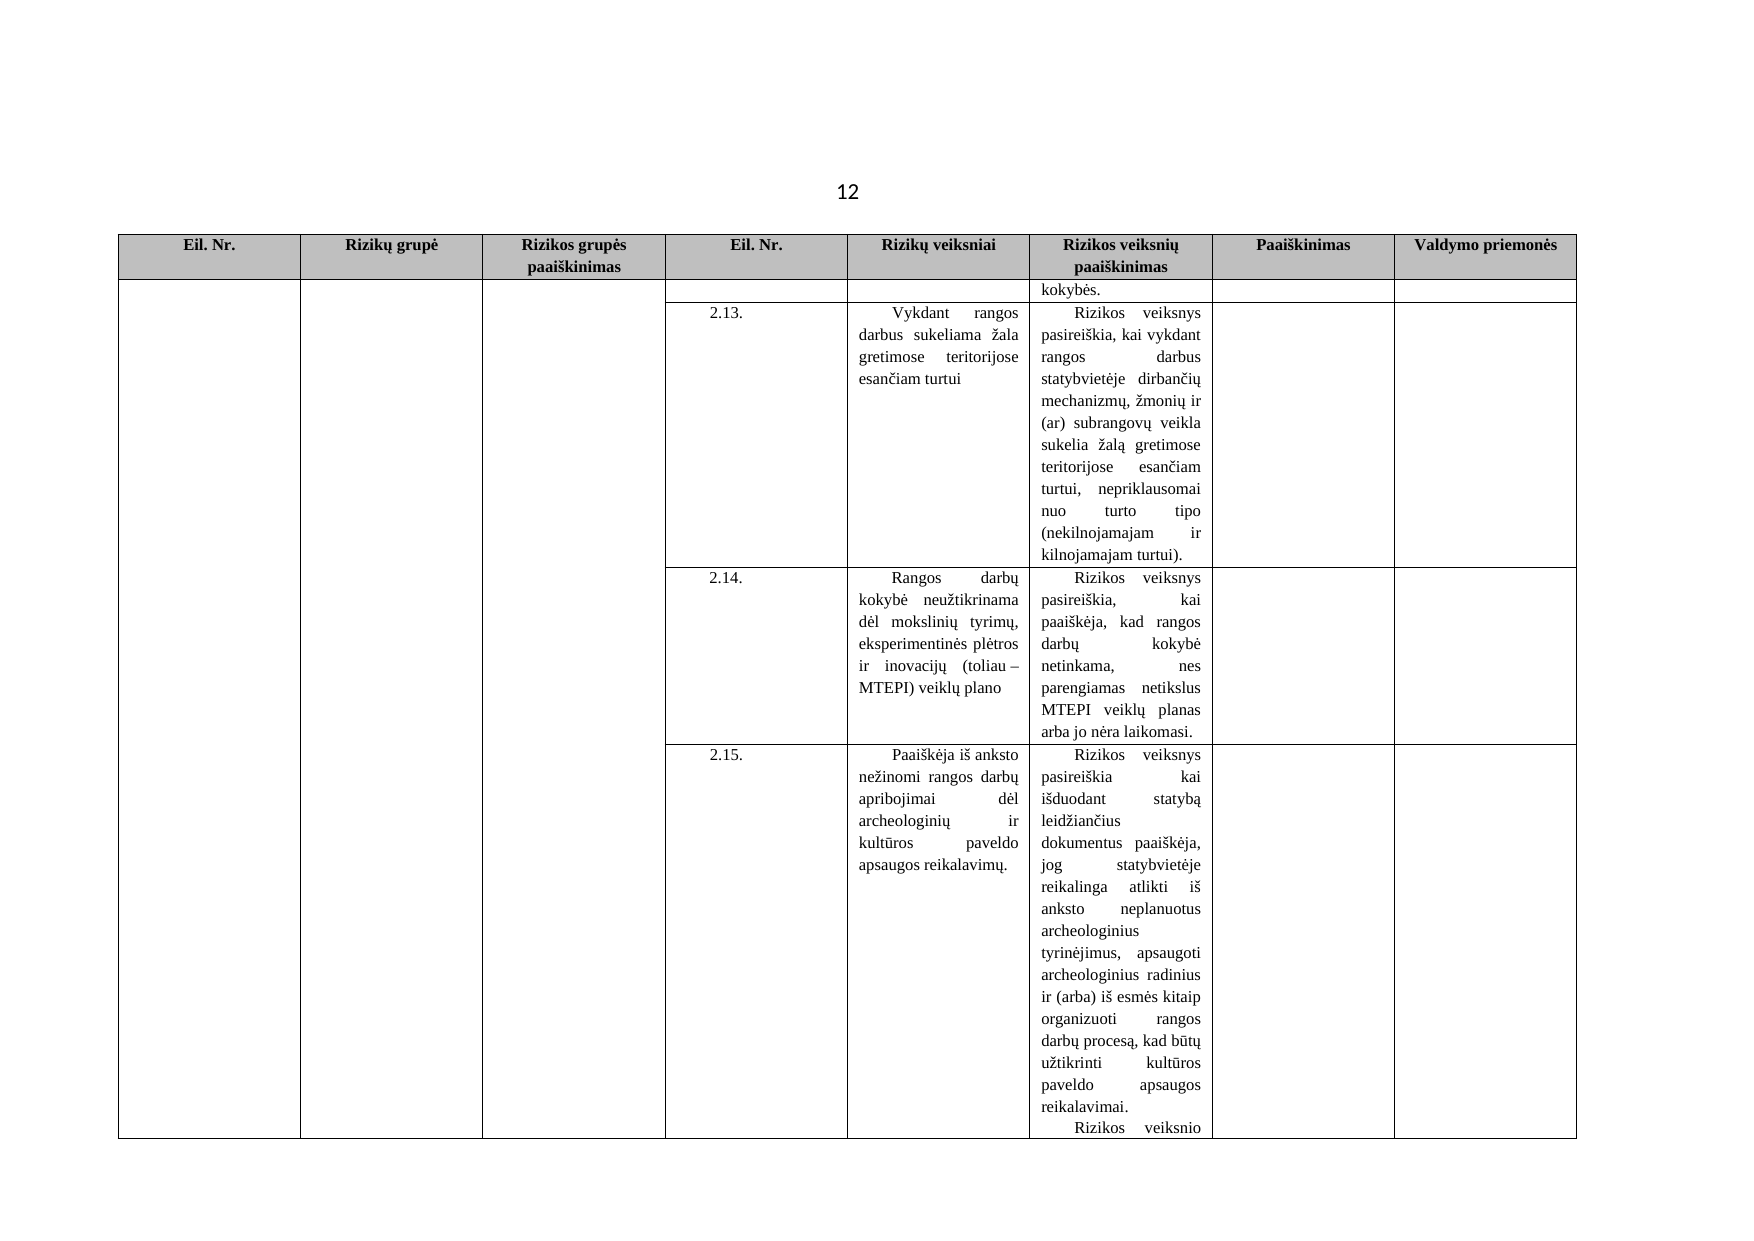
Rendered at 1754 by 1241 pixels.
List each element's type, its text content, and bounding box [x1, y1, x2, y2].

table_cell [1395, 280, 1576, 302]
table_header Rizikų veiksniai [848, 235, 1029, 279]
table_header Rizikos grupės paaiškinimas [483, 235, 665, 279]
table_cell [1395, 745, 1576, 1137]
table_cell [1213, 303, 1394, 567]
table_header Valdymo priemonės [1395, 235, 1576, 279]
table_cell 2.15. [666, 745, 847, 1137]
table_cell Rizikos veiksnys pasireiškia, kai vykdant rangos darbus statybvietėje dirbančių mechanizmų, žmonių ir (ar) subrangovų veikla sukelia žalą gretimose teritorijose esančiam turtui, nepriklausomai nuo turto tipo (nekilnojamajam ir kilnojamajam turtui). [1030, 303, 1212, 567]
table_cell Vykdant rangos darbus sukeliama žala gretimose teritorijose esančiam turtui [848, 303, 1029, 567]
table_header Paaiškinimas [1213, 235, 1394, 279]
table_header Rizikų grupė [301, 235, 482, 279]
table_cell Rangos darbų kokybė neužtikrinama dėl mokslinių tyrimų, eksperimentinės plėtros ir inovacijų (toliau – MTEPI) veiklų plano [848, 568, 1029, 744]
table_cell [1213, 745, 1394, 1137]
table_cell 2.13. [666, 303, 847, 567]
table_cell [1395, 568, 1576, 744]
table_cell [848, 280, 1029, 302]
table_cell [119, 280, 300, 1137]
table_header Eil. Nr. [119, 235, 300, 279]
table_cell Rizikos veiksnys pasireiškia, kai paaiškėja, kad rangos darbų kokybė netinkama, nes parengiamas netikslus MTEPI veiklų planas arba jo nėra laikomasi. [1030, 568, 1212, 744]
table_header Rizikos veiksnių paaiškinimas [1030, 235, 1212, 279]
table_cell [483, 280, 665, 1137]
table_cell [1395, 303, 1576, 567]
table_cell [666, 280, 847, 302]
table_cell Paaiškėja iš anksto nežinomi rangos darbų apribojimai dėl archeologinių ir kultūros paveldo apsaugos reikalavimų. [848, 745, 1029, 1137]
table_cell kokybės. [1030, 280, 1212, 302]
table_cell [301, 280, 482, 1137]
table_cell [1213, 568, 1394, 744]
table_cell 2.14. [666, 568, 847, 744]
table_cell [1213, 280, 1394, 302]
table_header Eil. Nr. [666, 235, 847, 279]
table_cell Rizikos veiksnys pasireiškia kai išduodant statybą leidžiančius dokumentus paaiškėja, jog statybvietėje reikalinga atlikti iš anksto neplanuotus archeologinius tyrinėjimus, apsaugoti archeologinius radinius ir (arba) iš esmės kitaip organizuoti rangos darbų procesą, kad būtų užtikrinti kultūros paveldo apsaugos reikalavimai. Rizikos veiksnio [1030, 745, 1212, 1137]
